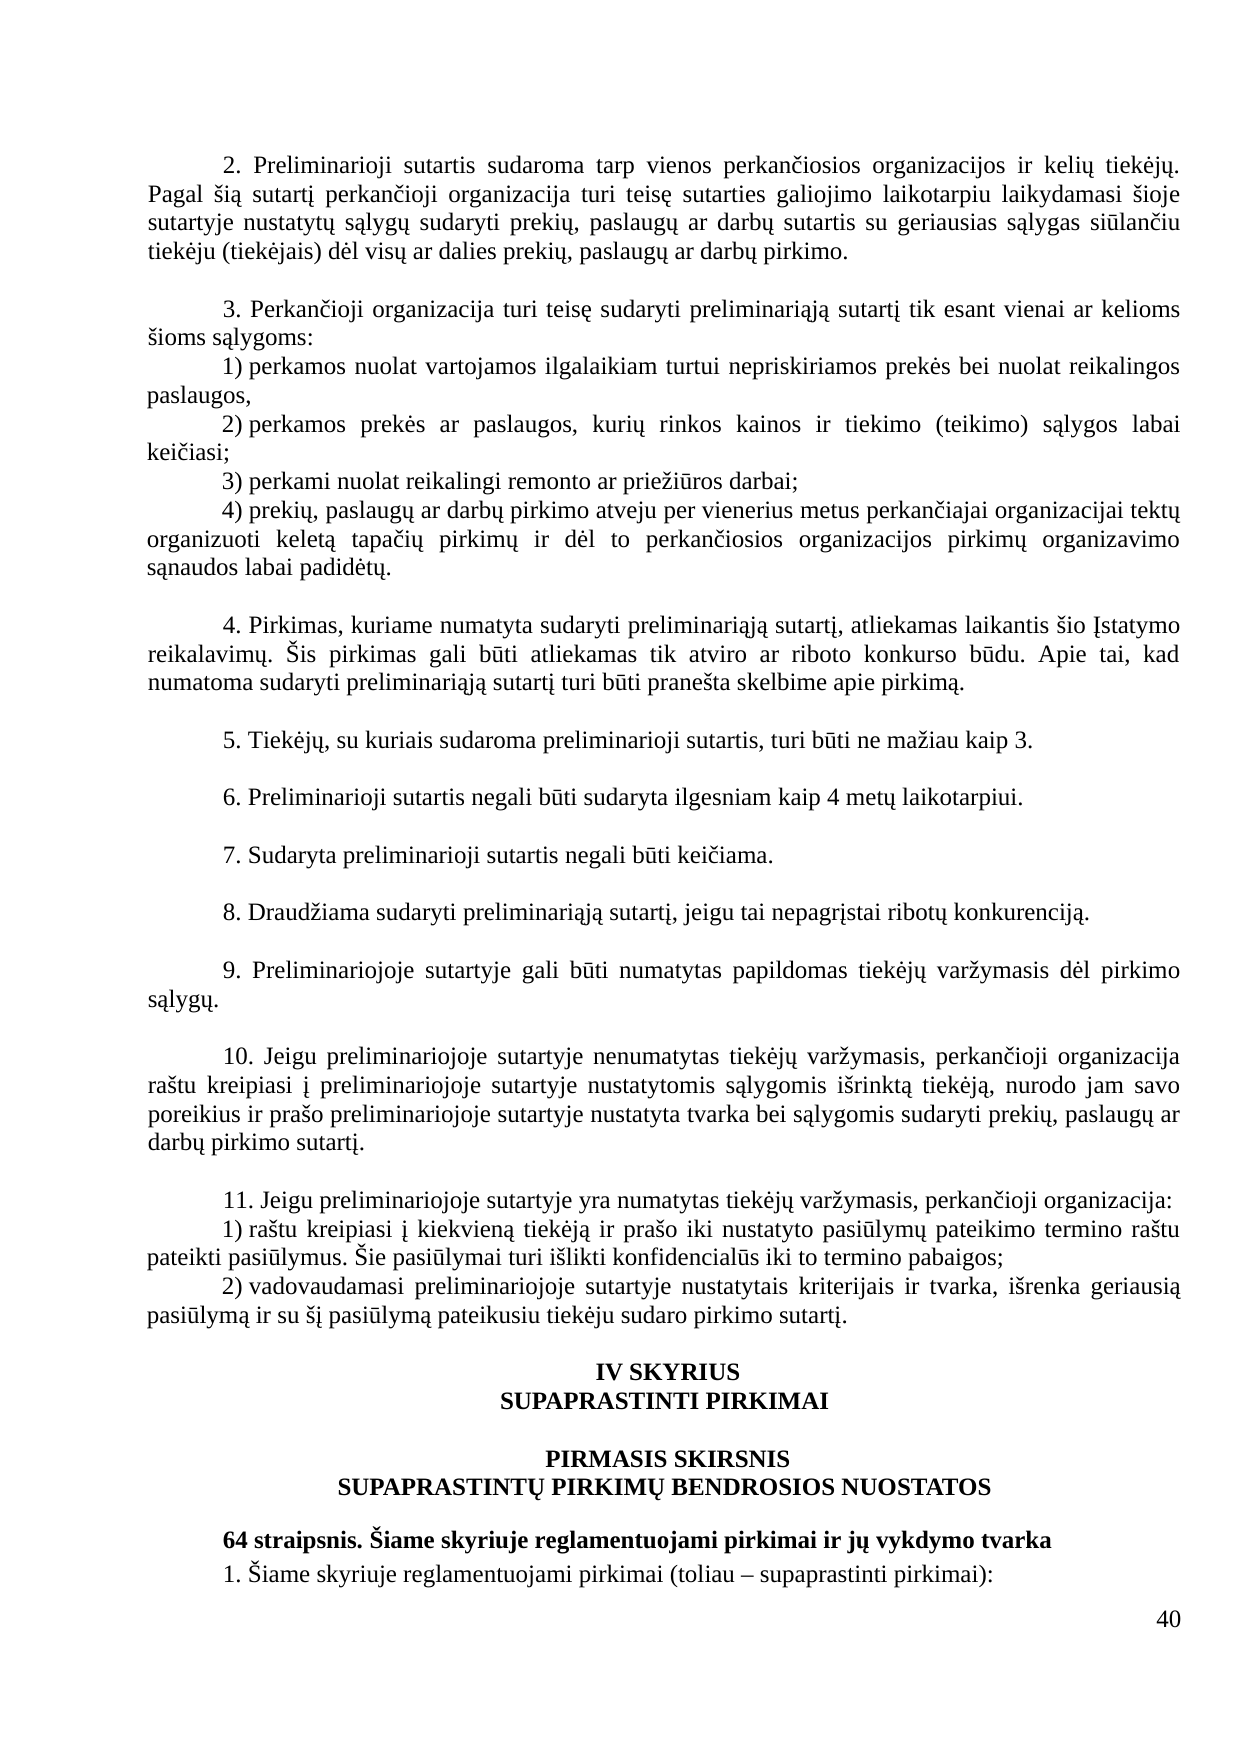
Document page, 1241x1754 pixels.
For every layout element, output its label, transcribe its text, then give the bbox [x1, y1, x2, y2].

text 4. Pirkimas, kuriame numatyta sudaryti preliminariąją sutartį, atliekamas laikantis šio Įstatymo reikalavimų. Šis pirkimas gali būti atliekamas tik atviro ar riboto konkurso būdu. Apie tai, kad numatoma sudaryti preliminariąją sutartį turi būti pranešta skelbime apie pirkimą. [148, 610, 1181, 696]
text 2) vadovaudamasi preliminariojoje sutartyje nustatytais kriterijais ir tvarka, išrenka geriausią pasiūlymą ir su šį pasiūlymą pateikusiu tiekėju sudaro pirkimo sutartį. [147, 1271, 1181, 1329]
text 10. Jeigu preliminariojoje sutartyje nenumatytas tiekėjų varžymasis, perkančioji organizacija raštu kreipiasi į preliminariojoje sutartyje nustatytomis sąlygomis išrinktą tiekėją, nurodo jam savo poreikius ir prašo preliminariojoje sutartyje nustatyta tvarka bei sąlygomis sudaryti prekių, paslaugų ar darbų pirkimo sutartį. [148, 1041, 1181, 1156]
text 1) perkamos nuolat vartojamos ilgalaikiam turtui nepriskiriamos prekės bei nuolat reikalingos paslaugos, [147, 351, 1181, 409]
text IV skyrius supaprastinti pirkimai [148, 1357, 1181, 1415]
text 2) perkamos prekės ar paslaugos, kurių rinkos kainos ir tiekimo (teikimo) sąlygos labai keičiasi; [147, 409, 1181, 466]
text 7. Sudaryta preliminarioji sutartis negali būti keičiama. [148, 840, 1181, 869]
text 4) prekių, paslaugų ar darbų pirkimo atveju per vienerius metus perkančiajai organizacijai tektų organizuoti keletą tapačių pirkimų ir dėl to perkančiosios organizacijos pirkimų organizavimo sąnaudos labai padidėtų. [147, 495, 1181, 581]
text PIRMASIS skirsnis supaprastintų pirkimų bendrosios nuostatos [148, 1444, 1181, 1501]
text 64 straipsnis. Šiame skyriuje reglamentuojami pirkimai ir jų vykdymo tvarka [148, 1525, 1181, 1554]
text 8. Draudžiama sudaryti preliminariąją sutartį, jeigu tai nepagrįstai ribotų konkurenciją. [148, 897, 1181, 926]
text 6. Preliminarioji sutartis negali būti sudaryta ilgesniam kaip 4 metų laikotarpiui. [148, 782, 1181, 811]
text 2. Preliminarioji sutartis sudaroma tarp vienos perkančiosios organizacijos ir kelių tiekėjų. Pagal šią sutartį perkančioji organizacija turi teisę sutarties galiojimo laikotarpiu laikydamasi šioje sutartyje nustatytų sąlygų sudaryti prekių, paslaugų ar darbų sutartis su geriausias sąlygas siūlančiu tiekėju (tiekėjais) dėl visų ar dalies prekių, paslaugų ar darbų pirkimo. [148, 150, 1181, 265]
text 5. Tiekėjų, su kuriais sudaroma preliminarioji sutartis, turi būti ne mažiau kaip 3. [148, 725, 1181, 754]
text 3. Perkančioji organizacija turi teisę sudaryti preliminariąją sutartį tik esant vienai ar kelioms šioms sąlygoms: [148, 294, 1181, 351]
text 9. Preliminariojoje sutartyje gali būti numatytas papildomas tiekėjų varžymasis dėl pirkimo sąlygų. [148, 955, 1181, 1012]
text 3) perkami nuolat reikalingi remonto ar priežiūros darbai; [147, 466, 1181, 495]
text 1) raštu kreipiasi į kiekvieną tiekėją ir prašo iki nustatyto pasiūlymų pateikimo termino raštu pateikti pasiūlymus. Šie pasiūlymai turi išlikti konfidencialūs iki to termino pabaigos; [147, 1214, 1181, 1271]
text 1. Šiame skyriuje reglamentuojami pirkimai (toliau – supaprastinti pirkimai): [148, 1559, 1181, 1588]
text 11. Jeigu preliminariojoje sutartyje yra numatytas tiekėjų varžymasis, perkančioji organizacija: [148, 1185, 1181, 1214]
